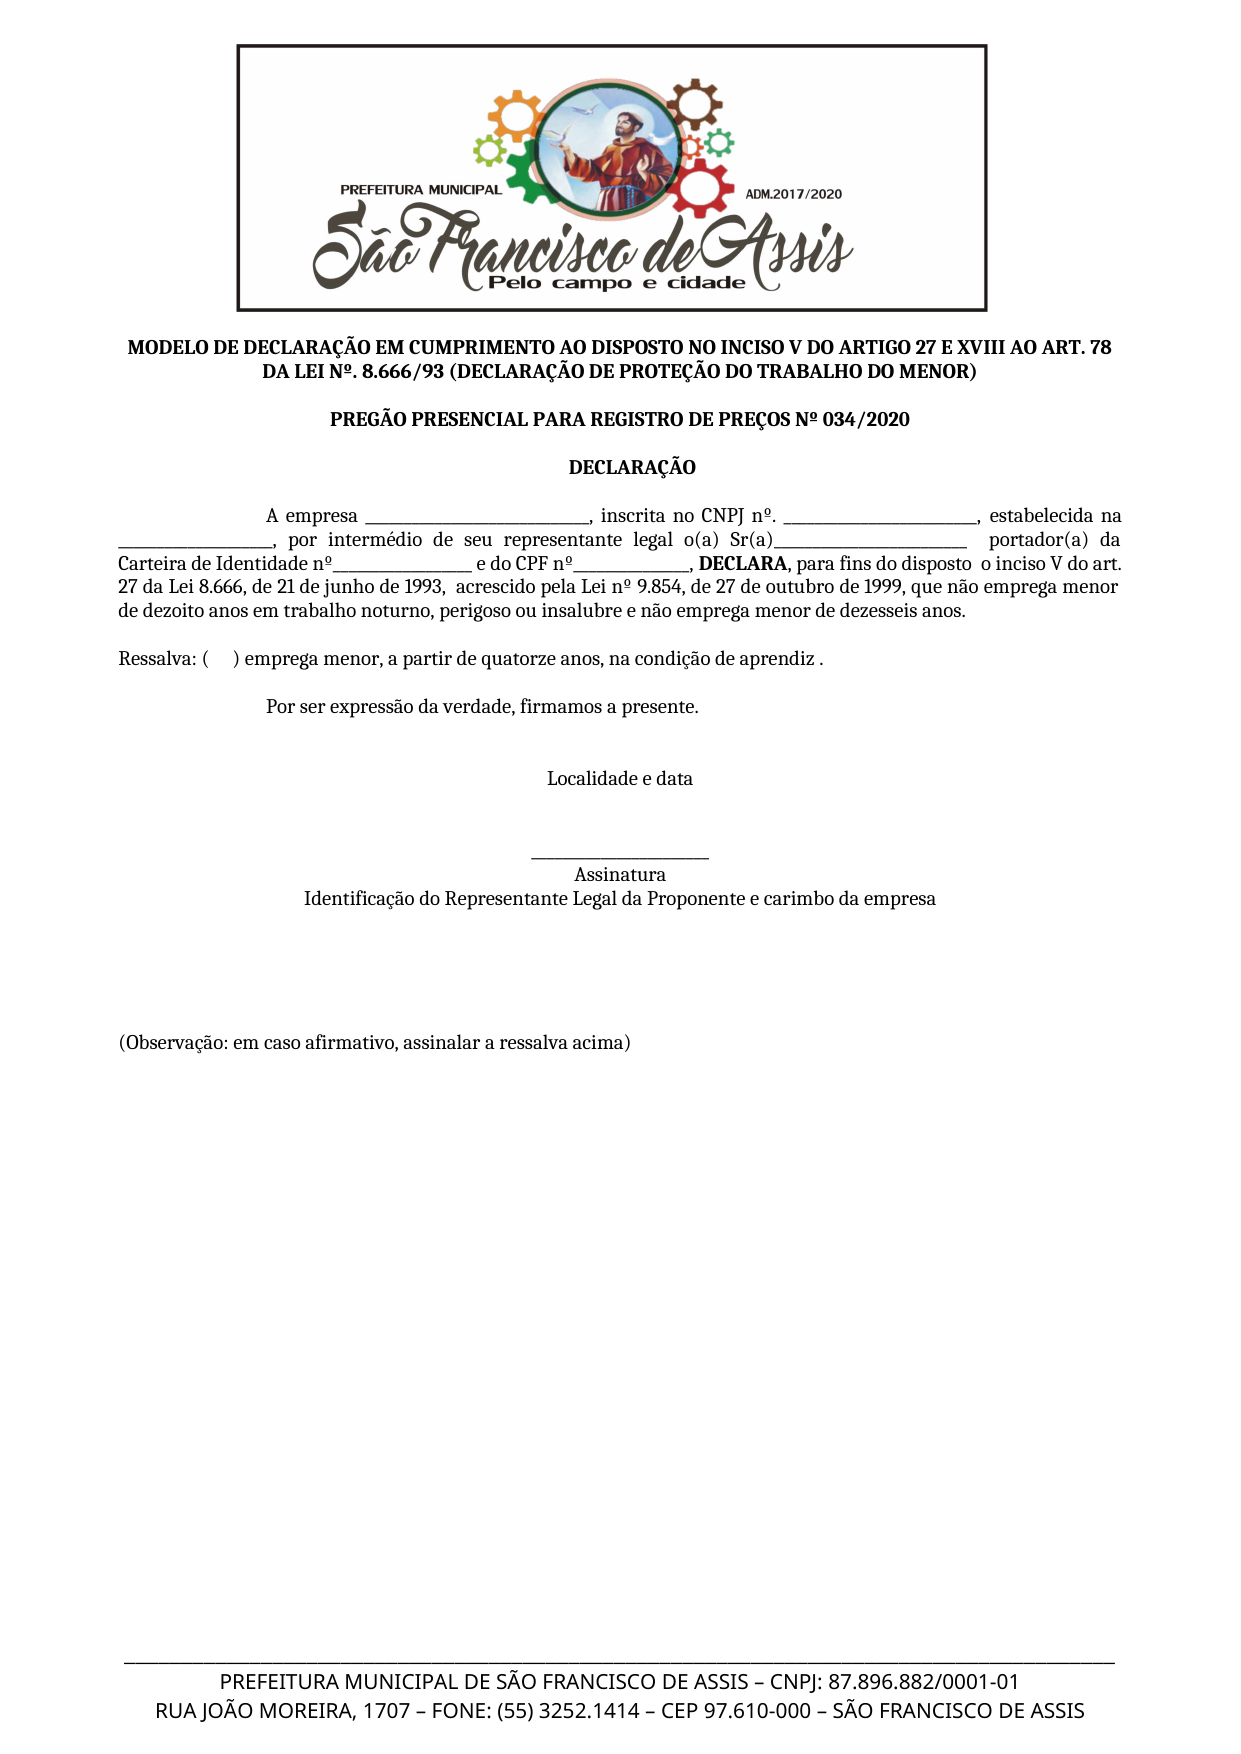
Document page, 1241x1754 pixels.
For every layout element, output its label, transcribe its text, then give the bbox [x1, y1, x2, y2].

text Identificação do Representante Legal da Proponente e carimbo da empresa [118, 887, 1122, 911]
text A empresa _____________________________, inscrita no CNPJ nº. _________________________, estabelecida na ____________________, por intermédio de seu representante legal o(a) Sr(a)_________________________ portador(a) da Carteira de Identidade nº__________________ e do CPF nº_______________, DECLARA, para fins do disposto o inciso V do art. 27 da Lei 8.666, de 21 de junho de 1993, acrescido pela Lei nº 9.854, de 27 de outubro de 1999, que não emprega menor de dezoito anos em trabalho noturno, perigoso ou insalubre e não emprega menor de dezesseis anos. [118, 503, 1122, 623]
text (Observação: em caso afirmativo, assinalar a ressalva acima) [118, 1030, 1122, 1054]
text MODELO DE DECLARAÇÃO EM CUMPRIMENTO AO DISPOSTO NO INCISO V DO ARTIGO 27 E XVIII AO ART. 78 DA LEI Nº. 8.666/93 (DECLARAÇÃO DE PROTEÇÃO DO TRABALHO DO MENOR) [118, 336, 1122, 383]
text Por ser expressão da verdade, firmamos a presente. [118, 695, 1122, 719]
text Ressalva: ( ) emprega menor, a partir de quatorze anos, na condição de aprendiz . [118, 647, 1122, 671]
text PREGÃO PRESENCIAL PARA REGISTRO DE PREÇOS Nº 034/2020 [118, 407, 1122, 431]
text DECLARAÇÃO [118, 455, 1146, 479]
text Assinatura [118, 863, 1122, 887]
text Localidade e data [118, 767, 1122, 791]
text _______________________ [118, 839, 1122, 863]
